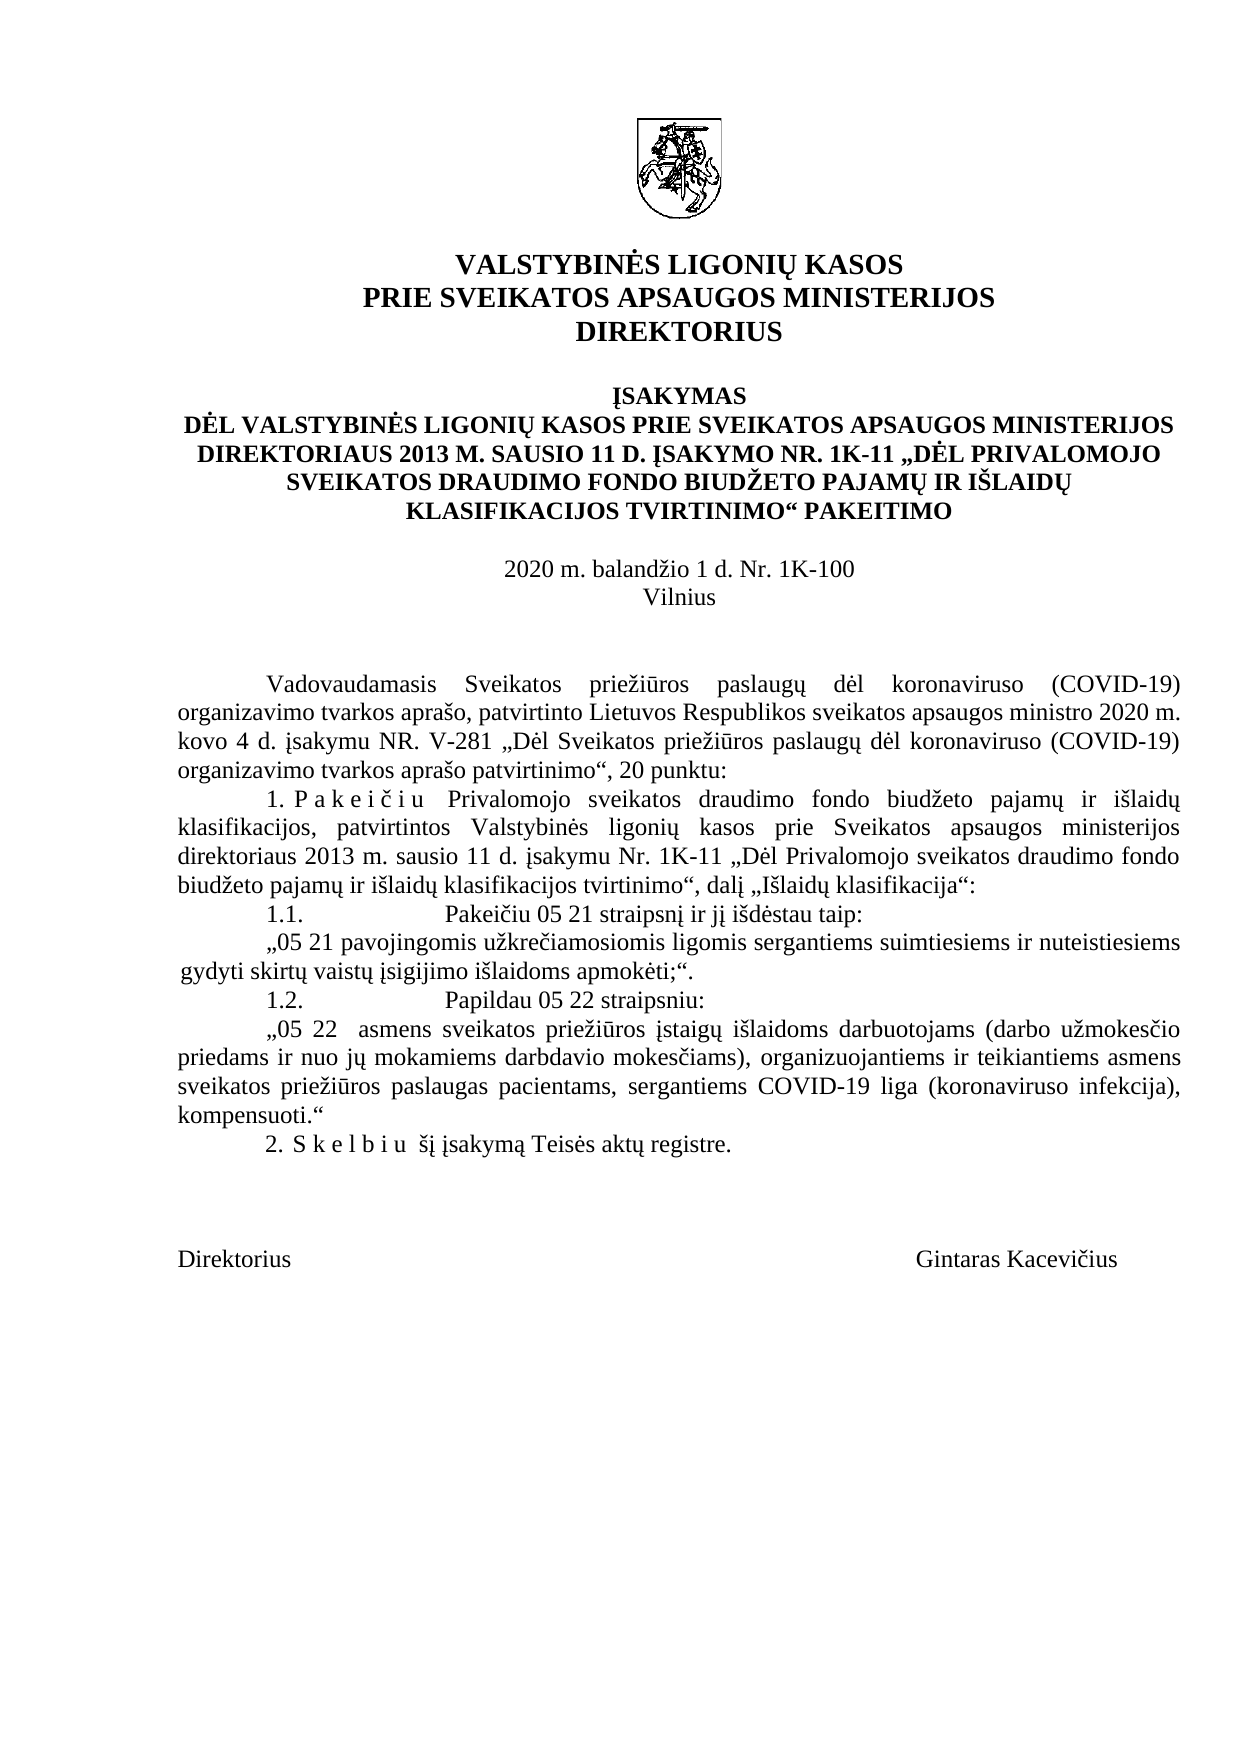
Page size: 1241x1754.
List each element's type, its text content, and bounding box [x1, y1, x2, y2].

text 2020 m. balandžio 1 d. Nr. 1K-100 [177, 554, 1181, 582]
text 1.2. Papildau 05 22 straipsniu: [266, 985, 1181, 1014]
text „05 22 asmens sveikatos priežiūros įstaigų išlaidoms darbuotojams (darbo užmokesčio priedams ir nuo jų mokamiems darbdavio mokesčiams), organizuojantiems ir teikiantiems asmens sveikatos priežiūros paslaugas pacientams, sergantiems COVID-19 liga (koronaviruso infekcija), kompensuoti.“ [177, 1014, 1181, 1129]
text DIREKTORIUS [177, 314, 1181, 348]
text DĖL VALSTYBINĖS LIGONIŲ KASOS PRIE SVEIKATOS APSAUGOS MINISTERIJOS DIREKTORIAUS 2013 M. SAUSIO 11 D. ĮSAKYMO NR. 1K-11 „DĖL PRIVALOMOJO SVEIKATOS DRAUDIMO FONDO BIUDŽETO PAJAMŲ IR IŠLAIDŲ KLASIFIKACIJOS TVIRTINIMO“ PAKEITIMO [177, 410, 1181, 525]
text Direktorius Gintaras Kacevičius [177, 1244, 1181, 1272]
text PRIE SVEIKATOS APSAUGOS MINISTERIJOS [177, 281, 1181, 314]
text VALSTYBINĖS LIGONIŲ KASOS [177, 247, 1181, 281]
text Vilnius [177, 582, 1181, 611]
text 2. S k e l b i u šį įsakymą Teisės aktų registre. [253, 1129, 1181, 1157]
text Vadovaudamasis Sveikatos priežiūros paslaugų dėl koronaviruso (COVID-19) organizavimo tvarkos aprašo, patvirtinto Lietuvos Respublikos sveikatos apsaugos ministro 2020 m. kovo 4 d. įsakymu NR. V-281 „Dėl Sveikatos priežiūros paslaugų dėl koronaviruso (COVID-19) organizavimo tvarkos aprašo patvirtinimo“, 20 punktu: [177, 669, 1181, 784]
text „05 21 pavojingomis užkrečiamosiomis ligomis sergantiems suimtiesiems ir nuteistiesiems gydyti skirtų vaistų įsigijimo išlaidoms apmokėti;“. [180, 927, 1181, 985]
text 1. Pakeičiu Privalomojo sveikatos draudimo fondo biudžeto pajamų ir išlaidų klasifikacijos, patvirtintos Valstybinės ligonių kasos prie Sveikatos apsaugos ministerijos direktoriaus 2013 m. sausio 11 d. įsakymu Nr. 1K-11 „Dėl Privalomojo sveikatos draudimo fondo biudžeto pajamų ir išlaidų klasifikacijos tvirtinimo“, dalį „Išlaidų klasifikacija“: [177, 784, 1181, 899]
text ĮSAKYMAS [177, 381, 1181, 410]
text 1.1. Pakeičiu 05 21 straipsnį ir jį išdėstau taip: [266, 899, 1181, 927]
